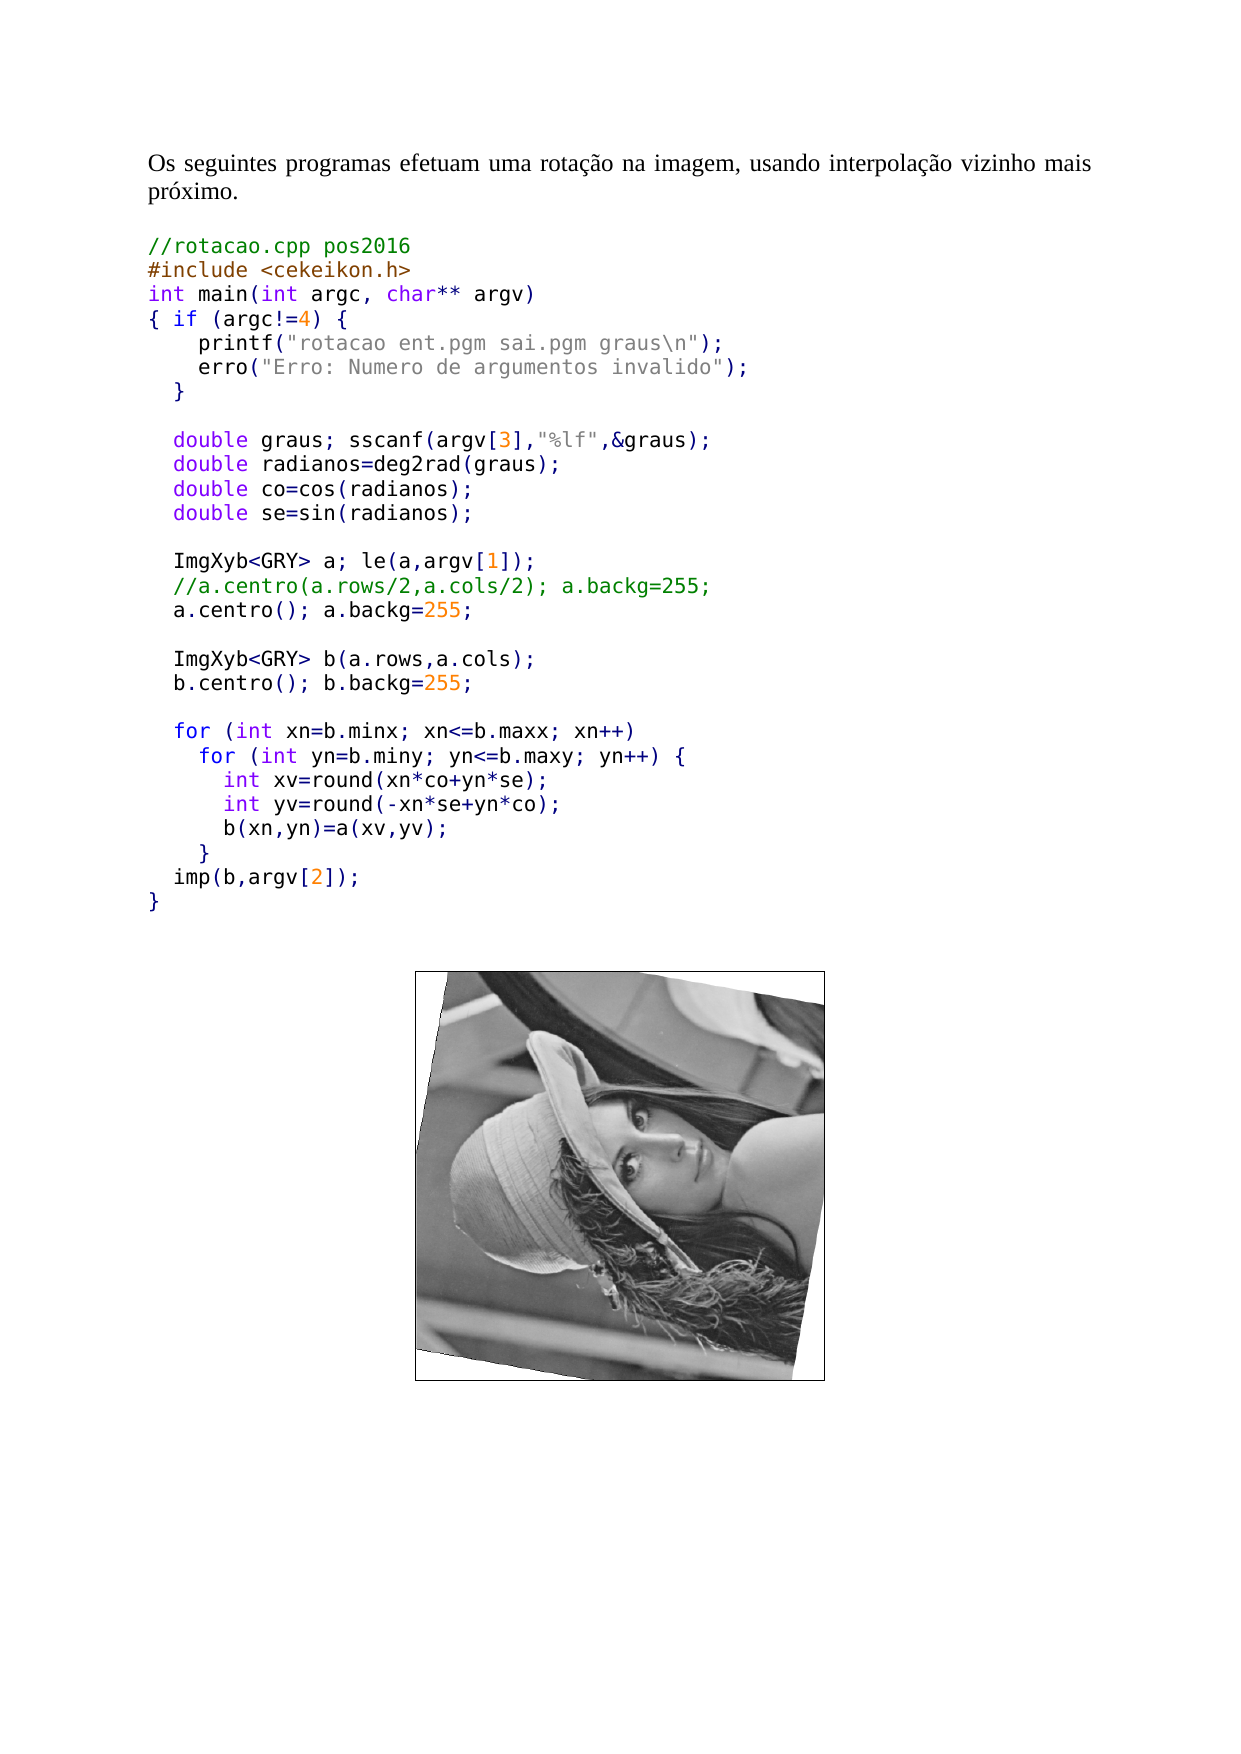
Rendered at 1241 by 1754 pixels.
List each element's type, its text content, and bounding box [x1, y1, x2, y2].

text int xv=round(xn*co+yn*se); [148, 768, 1092, 792]
text int yv=round(-xn*se+yn*co); [148, 792, 1092, 816]
text //a.centro(a.rows/2,a.cols/2); a.backg=255; [148, 574, 1092, 598]
text } [148, 841, 1092, 865]
text double co=cos(radianos); [148, 477, 1092, 501]
text for (int yn=b.miny; yn<=b.maxy; yn++) { [148, 744, 1092, 768]
text b.centro(); b.backg=255; [148, 671, 1092, 695]
text printf("rotacao ent.pgm sai.pgm graus\n"); [148, 331, 1092, 355]
text } [148, 889, 1092, 913]
text a.centro(); a.backg=255; [148, 598, 1092, 622]
text b(xn,yn)=a(xv,yv); [148, 816, 1092, 841]
text int main(int argc, char** argv) [148, 282, 1092, 307]
text ImgXyb<GRY> a; le(a,argv[1]); [148, 549, 1092, 574]
text double graus; sscanf(argv[3],"%lf",&graus); [148, 428, 1092, 452]
text double radianos=deg2rad(graus); [148, 452, 1092, 477]
picture [416, 972, 824, 1380]
text for (int xn=b.minx; xn<=b.maxx; xn++) [148, 719, 1092, 744]
text imp(b,argv[2]); [148, 865, 1092, 889]
text double se=sin(radianos); [148, 501, 1092, 525]
text //rotacao.cpp pos2016 [148, 234, 1092, 258]
text { if (argc!=4) { [148, 307, 1092, 331]
text #include <cekeikon.h> [148, 258, 1092, 282]
text } [148, 379, 1092, 404]
text erro("Erro: Numero de argumentos invalido"); [148, 355, 1092, 379]
text Os seguintes programas efetuam uma rotação na imagem, usando interpolação vizinho mais próximo. [148, 148, 1092, 205]
text ImgXyb<GRY> b(a.rows,a.cols); [148, 647, 1092, 671]
